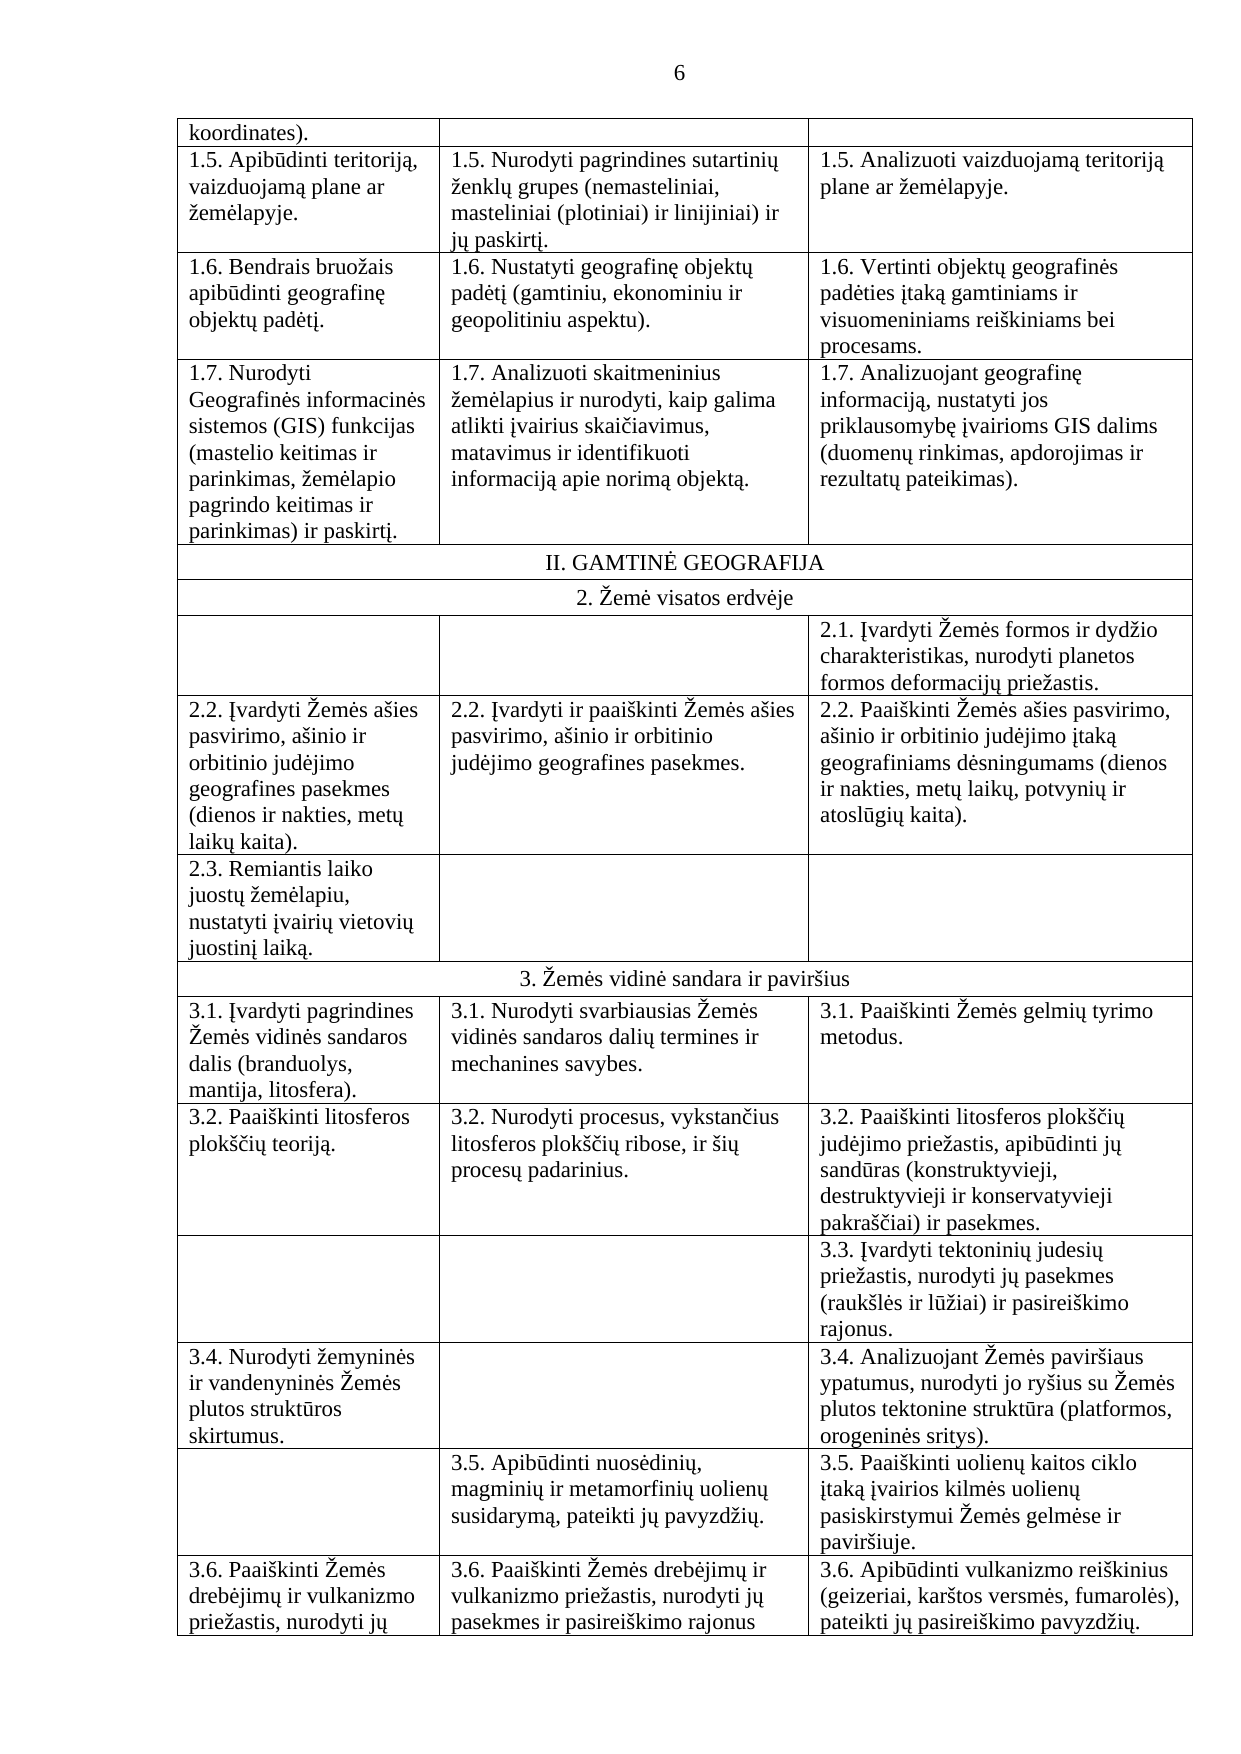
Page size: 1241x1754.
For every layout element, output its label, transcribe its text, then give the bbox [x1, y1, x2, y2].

table_cell 3.6. Apibūdinti vulkanizmo reiškinius (geizeriai, karštos versmės, fumarolės), pateikti jų pasireiškimo pavyzdžių. [809, 1556, 1192, 1635]
table_cell 3.2. Paaiškinti litosferos plokščių teoriją. [178, 1104, 439, 1235]
table_cell 1.7. Analizuojant geografinę informaciją, nustatyti jos priklausomybę įvairioms GIS dalims (duomenų rinkimas, apdorojimas ir rezultatų pateikimas). [809, 360, 1192, 544]
table_cell [809, 855, 1192, 961]
table_cell [178, 1449, 439, 1554]
table_cell 3.3. Įvardyti tektoninių judesių priežastis, nurodyti jų pasekmes (raukšlės ir lūžiai) ir pasireiškimo rajonus. [809, 1236, 1192, 1342]
table_cell 2. Žemė visatos erdvėje [178, 580, 1192, 615]
table_cell 3. Žemės vidinė sandara ir paviršius [178, 962, 1192, 996]
table_cell [178, 616, 439, 695]
table_cell [178, 1236, 439, 1342]
table_cell 1.6. Bendrais bruožais apibūdinti geografinę objektų padėtį. [178, 253, 439, 358]
table_cell [440, 1236, 808, 1342]
table_cell [440, 616, 808, 695]
table_cell 3.4. Nurodyti žemyninės ir vandenyninės Žemės plutos struktūros skirtumus. [178, 1343, 439, 1448]
table_cell 2.3. Remiantis laiko juostų žemėlapiu, nustatyti įvairių vietovių juostinį laiką. [178, 855, 439, 961]
table_cell [809, 119, 1192, 146]
table_cell 3.4. Analizuojant Žemės paviršiaus ypatumus, nurodyti jo ryšius su Žemės plutos tektonine struktūra (platformos, orogeninės sritys). [809, 1343, 1192, 1448]
table_cell 1.7. Analizuoti skaitmeninius žemėlapius ir nurodyti, kaip galima atlikti įvairius skaičiavimus, matavimus ir identifikuoti informaciją apie norimą objektą. [440, 360, 808, 544]
table_cell 2.2. Paaiškinti Žemės ašies pasvirimo, ašinio ir orbitinio judėjimo įtaką geografiniams dėsningumams (dienos ir nakties, metų laikų, potvynių ir atoslūgių kaita). [809, 696, 1192, 854]
table_cell 1.7. Nurodyti Geografinės informacinės sistemos (GIS) funkcijas (mastelio keitimas ir parinkimas, žemėlapio pagrindo keitimas ir parinkimas) ir paskirtį. [178, 360, 439, 544]
table_cell 1.5. Analizuoti vaizduojamą teritoriją plane ar žemėlapyje. [809, 147, 1192, 252]
table_cell 3.1. Paaiškinti Žemės gelmių tyrimo metodus. [809, 997, 1192, 1102]
table_cell 1.5. Apibūdinti teritoriją, vaizduojamą plane ar žemėlapyje. [178, 147, 439, 252]
table_cell koordinates). [178, 119, 439, 146]
table_cell 2.2. Įvardyti Žemės ašies pasvirimo, ašinio ir orbitinio judėjimo geografines pasekmes (dienos ir nakties, metų laikų kaita). [178, 696, 439, 854]
table_cell II. gamtinė Geografija [178, 545, 1192, 579]
table_cell 3.5. Paaiškinti uolienų kaitos ciklo įtaką įvairios kilmės uolienų pasiskirstymui Žemės gelmėse ir paviršiuje. [809, 1449, 1192, 1554]
table_cell 1.6. Vertinti objektų geografinės padėties įtaką gamtiniams ir visuomeniniams reiškiniams bei procesams. [809, 253, 1192, 358]
table_cell 3.5. Apibūdinti nuosėdinių, magminių ir metamorfinių uolienų susidarymą, pateikti jų pavyzdžių. [440, 1449, 808, 1554]
table_cell 2.2. Įvardyti ir paaiškinti Žemės ašies pasvirimo, ašinio ir orbitinio judėjimo geografines pasekmes. [440, 696, 808, 854]
table_cell 1.6. Nustatyti geografinę objektų padėtį (gamtiniu, ekonominiu ir geopolitiniu aspektu). [440, 253, 808, 358]
table_cell [440, 119, 808, 146]
table_cell 3.2. Paaiškinti litosferos plokščių judėjimo priežastis, apibūdinti jų sandūras (konstruktyvieji, destruktyvieji ir konservatyvieji pakraščiai) ir pasekmes. [809, 1104, 1192, 1235]
table_cell 3.1. Įvardyti pagrindines Žemės vidinės sandaros dalis (branduolys, mantija, litosfera). [178, 997, 439, 1102]
table_cell 1.5. Nurodyti pagrindines sutartinių ženklų grupes (nemasteliniai, masteliniai (plotiniai) ir linijiniai) ir jų paskirtį. [440, 147, 808, 252]
table_cell 2.1. Įvardyti Žemės formos ir dydžio charakteristikas, nurodyti planetos formos deformacijų priežastis. [809, 616, 1192, 695]
table_cell 3.6. Paaiškinti Žemės drebėjimų ir vulkanizmo priežastis, nurodyti jų [178, 1556, 439, 1635]
table_cell 3.2. Nurodyti procesus, vykstančius litosferos plokščių ribose, ir šių procesų padarinius. [440, 1104, 808, 1235]
table_cell 3.1. Nurodyti svarbiausias Žemės vidinės sandaros dalių termines ir mechanines savybes. [440, 997, 808, 1102]
table_cell 3.6. Paaiškinti Žemės drebėjimų ir vulkanizmo priežastis, nurodyti jų pasekmes ir pasireiškimo rajonus [440, 1556, 808, 1635]
table_cell [440, 1343, 808, 1448]
table_cell [440, 855, 808, 961]
